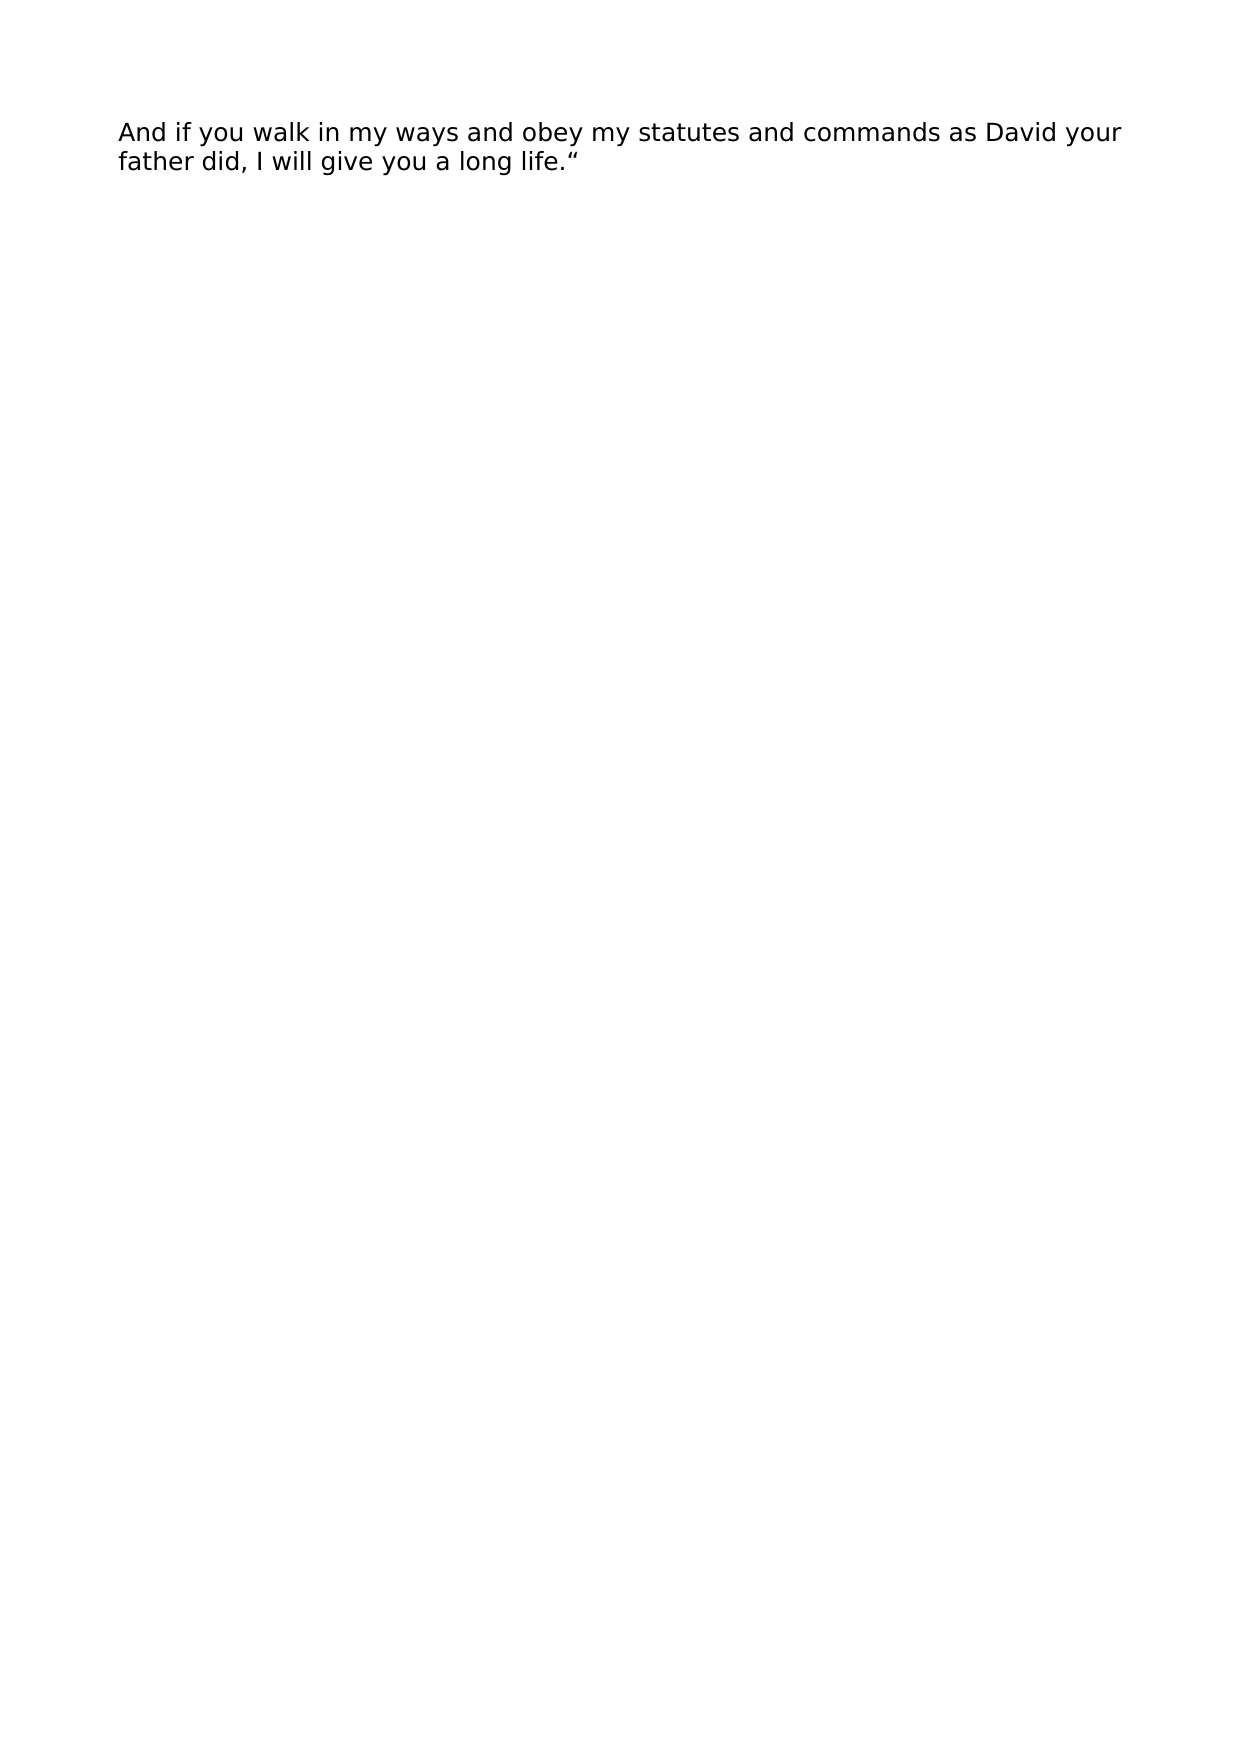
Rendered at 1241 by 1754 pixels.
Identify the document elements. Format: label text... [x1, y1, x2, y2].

text And if you walk in my ways and obey my statutes and commands as David your father did, I will give you a long life.“ [118, 118, 1122, 176]
